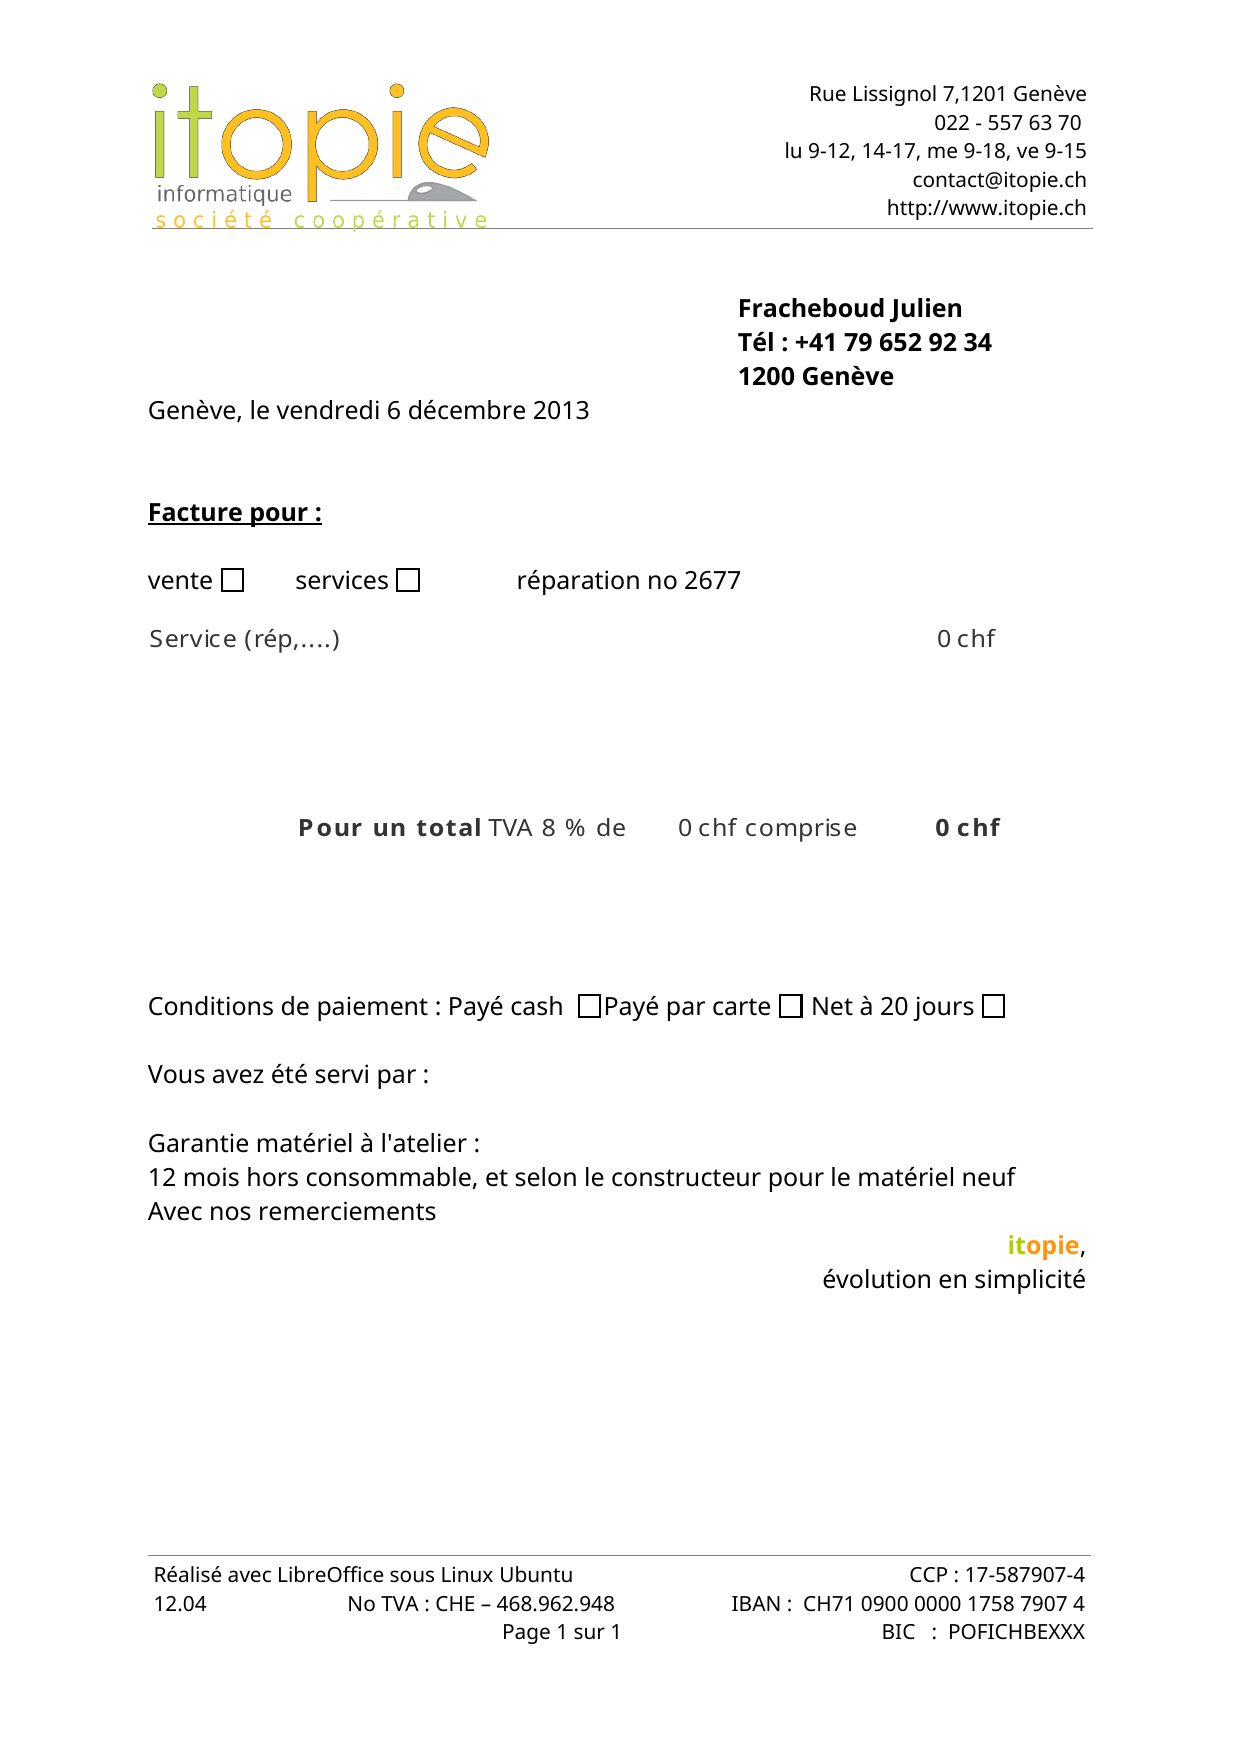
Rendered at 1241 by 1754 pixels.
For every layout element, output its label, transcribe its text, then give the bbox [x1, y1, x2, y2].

text Avec nos remerciements [148, 1193, 1093, 1227]
text Facture pour : [148, 495, 1093, 529]
text 1200 Genève [148, 358, 1093, 392]
text Conditions de paiement : Payé cash Payé par carte Net à 20 jours [148, 989, 1093, 1023]
text Genève, le vendredi 6 décembre 2013 [148, 392, 1093, 427]
text évolution en simplicité [148, 1262, 1093, 1296]
text Tél : +41 79 652 92 34 [148, 324, 1093, 358]
text vente services réparation no 2677 [148, 563, 1093, 597]
text Vous avez été servi par : [148, 1057, 1093, 1091]
picture [138, 72, 500, 244]
text itopie, [148, 1227, 1093, 1262]
text Fracheboud Julien [148, 290, 1093, 324]
text 12 mois hors consommable, et selon le constructeur pour le matériel neuf [148, 1159, 1093, 1193]
text Garantie matériel à l'atelier : [148, 1125, 1093, 1159]
